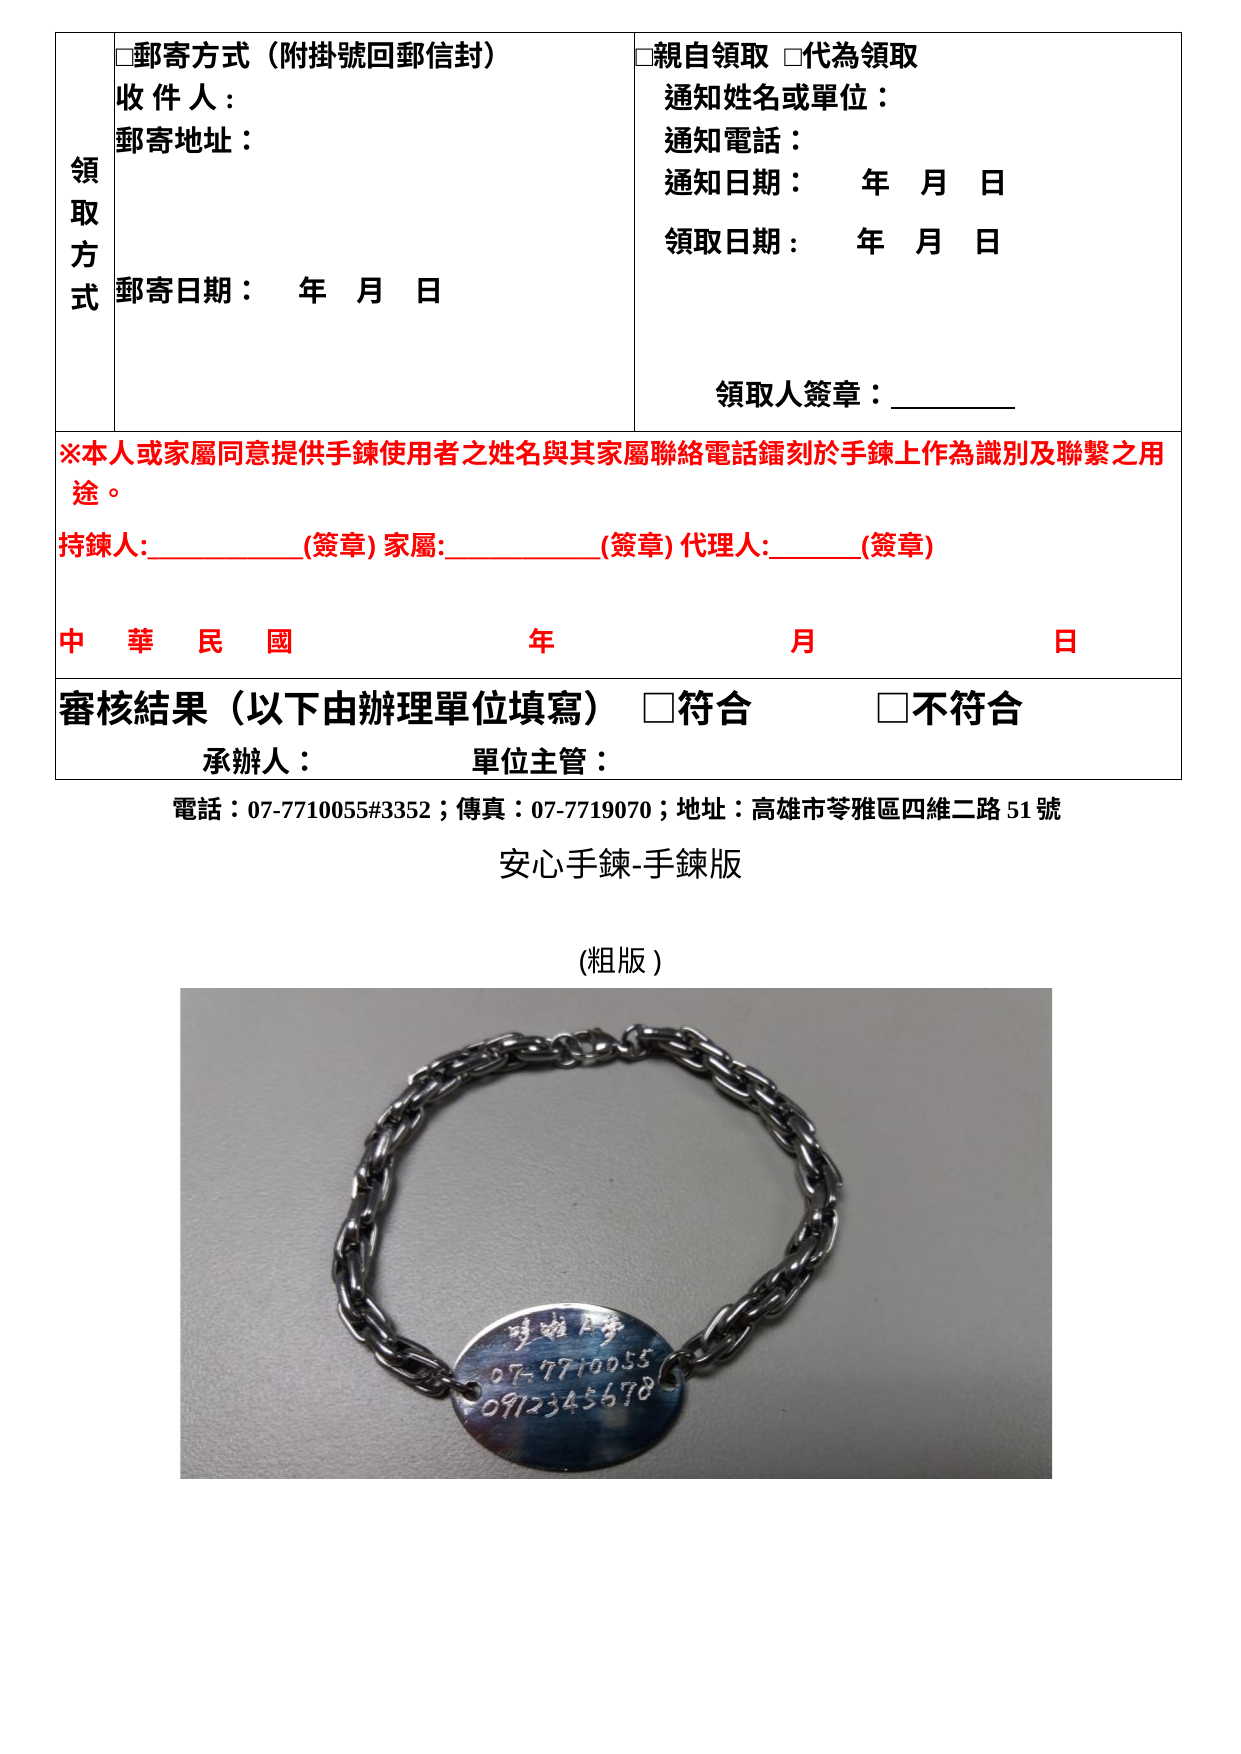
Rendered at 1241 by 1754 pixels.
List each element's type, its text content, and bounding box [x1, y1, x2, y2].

text 電話：07-7710055#3352；傳真：07-7719070；地址：高雄市苓雅區四維二路51號 [59, 798, 1181, 823]
table_cell □親自領取 □代為領取 通知姓名或單位： 通知電話： 通知日期： 年 月 日 領取日期 : 年 月 日 領取人簽章： [635, 33, 1181, 431]
picture [180, 988, 1053, 1479]
text 安心手鍊-手鍊版 [59, 823, 1181, 900]
table_cell □郵寄方式（附掛號回郵信封） 收 件 人 : 郵寄地址： 郵寄日期： 年 月 日 [115, 33, 634, 431]
text (粗版 ) [59, 937, 1181, 980]
table_cell ※本人或家屬同意提供手鍊使用者之姓名與其家屬聯絡電話鐳刻於手鍊上作為識別及聯繫之用 途。 持鍊人:______________(簽章) 家屬:______________(簽章) 代理人: (簽章) 中華民國 年 月 日 [56, 432, 1181, 678]
table_cell 審核結果（以下由辦理單位填寫） □符合 □不符合 承辦人： 單位主管： [56, 679, 1181, 779]
table_cell 領取方式 [56, 33, 114, 431]
